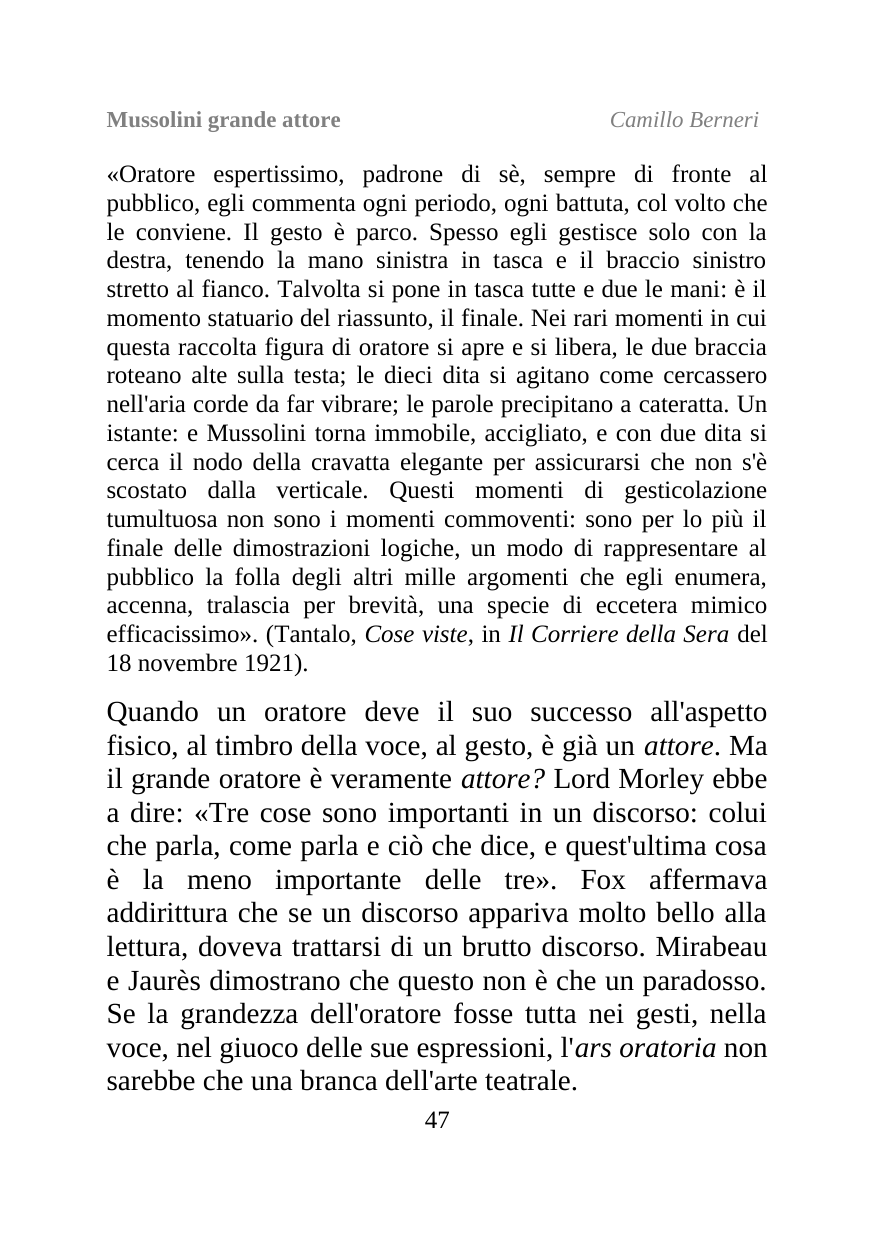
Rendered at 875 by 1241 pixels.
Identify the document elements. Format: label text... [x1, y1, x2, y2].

text «Oratore espertissimo, padrone di sè, sempre di fronte al pubblico, egli commenta ogni periodo, ogni battuta, col volto che le conviene. Il gesto è parco. Spesso egli gestisce solo con la destra, tenendo la mano sinistra in tasca e il braccio sinistro stretto al fianco. Talvolta si pone in tasca tutte e due le mani: è il momento statuario del riassunto, il finale. Nei rari momenti in cui questa raccolta figura di oratore si apre e si libera, le due braccia roteano alte sulla testa; le dieci dita si agitano come cercassero nell'aria corde da far vibrare; le parole precipitano a cateratta. Un istante: e Mussolini torna immobile, accigliato, e con due dita si cerca il nodo della cravatta elegante per assicurarsi che non s'è scostato dalla verticale. Questi momenti di gesticolazione tumultuosa non sono i momenti commoventi: sono per lo più il finale delle dimostrazioni logiche, un modo di rappresentare al pubblico la folla degli altri mille argomenti che egli enumera, accenna, tralascia per brevità, una specie di eccetera mimico efficacissimo». (Tantalo, Cose viste, in Il Corriere della Sera del 18 novembre 1921). [106, 159, 768, 677]
text Quando un oratore deve il suo successo all'aspetto fisico, al timbro della voce, al gesto, è già un attore. Ma il grande oratore è veramente attore? Lord Morley ebbe a dire: «Tre cose sono importanti in un discorso: colui che parla, come parla e ciò che dice, e quest'ultima cosa è la meno importante delle tre». Fox affermava addirittura che se un discorso appariva molto bello alla lettura, doveva trattarsi di un brutto discorso. Mirabeau e Jaurès dimostrano che questo non è che un paradosso. Se la grandezza dell'oratore fosse tutta nei gesti, nella voce, nel giuoco delle sue espressioni, l'ars oratoria non sarebbe che una branca dell'arte teatrale. [106, 694, 768, 1097]
